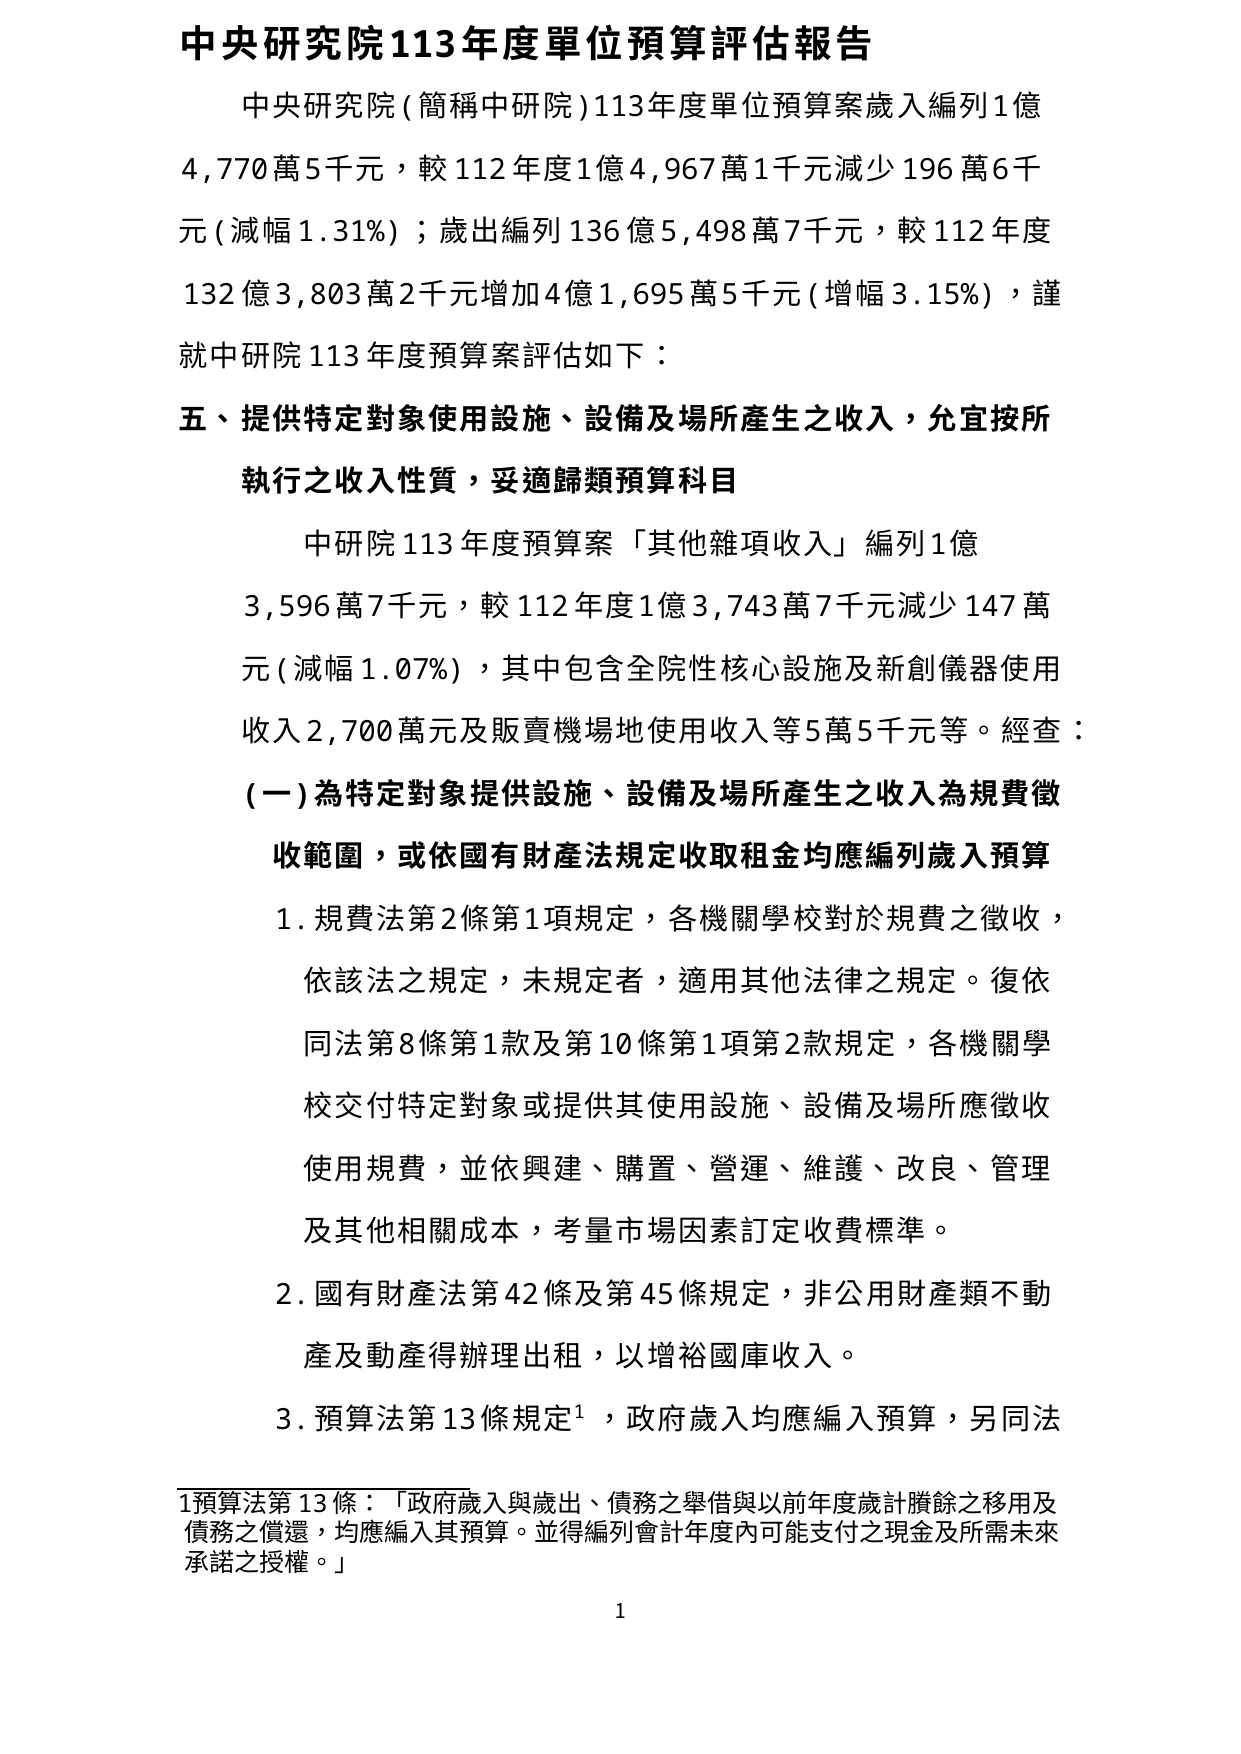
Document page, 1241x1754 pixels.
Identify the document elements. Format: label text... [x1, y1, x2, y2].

text 1.規費法第2條第1項規定，各機關學校對於規費之徵收，依該法之規定，未規定者，適用其他法律之規定。復依同法第8條第1款及第10條第1項第2款規定，各機關學校交付特定對象或提供其使用設施、設備及場所應徵收使用規費，並依興建、購置、營運、維護、改良、管理及其他相關成本，考量市場因素訂定收費標準。 [266, 875, 1063, 1250]
text (一)為特定對象提供設施、設備及場所產生之收入為規費徵收範圍，或依國有財產法規定收取租金均應編列歲入預算 [236, 750, 1063, 875]
text 中央研究院113年度單位預算評估報告 [177, 0, 1063, 62]
text 中研院113年度預算案「其他雜項收入」編列1億3,596萬7千元，較112年度1億3,743萬7千元減少147萬元(減幅1.07%)，其中包含全院性核心設施及新創儀器使用收入2,700萬元及販賣機場地使用收入等5萬5千元等。經查： [236, 500, 1063, 750]
text 預算法第13條：「政府歲入與歲出、債務之舉借與以前年度歲計賸餘之移用及債務之償還，均應編入其預算。並得編列會計年度內可能支付之現金及所需未來承諾之授權。」 [177, 1489, 1063, 1577]
text 五、提供特定對象使用設施、設備及場所產生之收入，允宜按所執行之收入性質，妥適歸類預算科目 [177, 375, 1063, 500]
text 3.預算法第13條規定，政府歲入均應編入預算，另同法第24條規定，規費收入應經預算程序編列。爰為特定對象提供設施、設備及場所產生之收入為規費徵收範圍，或依國有財產法規定收取租金，均應編列歲入預算。 [266, 1375, 1063, 1437]
text 2.國有財產法第42條及第45條規定，非公用財產類不動產及動產得辦理出租，以增裕國庫收入。 [266, 1250, 1063, 1375]
text 中央研究院(簡稱中研院)113年度單位預算案歲入編列1億4,770萬5千元，較112年度1億4,967萬1千元減少196萬6千元(減幅1.31%)；歲出編列136億5,498萬7千元，較112年度132億3,803萬2千元增加4億1,695萬5千元(增幅3.15%)，謹就中研院113年度預算案評估如下： [177, 62, 1063, 375]
